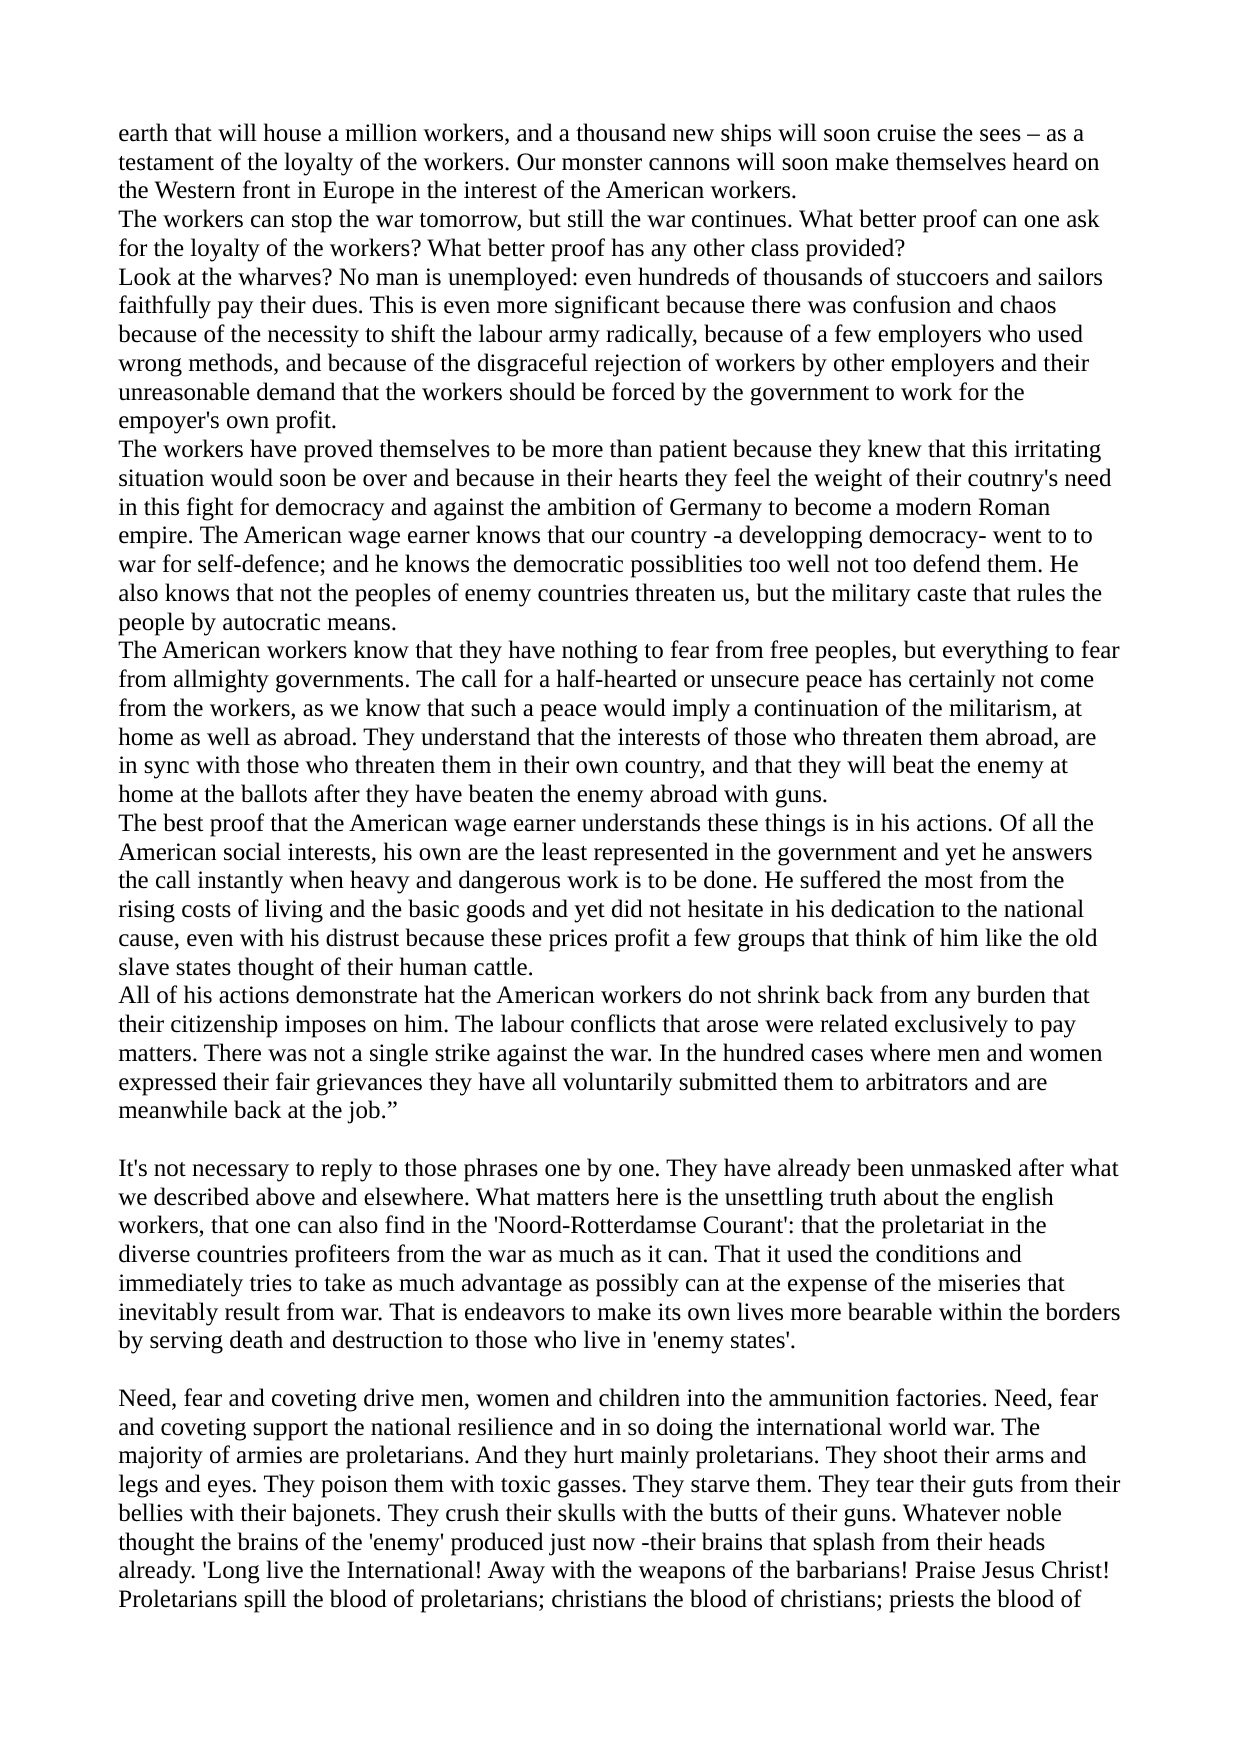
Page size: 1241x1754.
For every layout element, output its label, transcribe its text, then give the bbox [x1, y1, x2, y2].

text The best proof that the American wage earner understands these things is in his actions. Of all the American social interests, his own are the least represented in the government and yet he answers the call instantly when heavy and dangerous work is to be done. He suffered the most from the rising costs of living and the basic goods and yet did not hesitate in his dedication to the national cause, even with his distrust because these prices profit a few groups that think of him like the old slave states thought of their human cattle. [118, 808, 1122, 981]
text The workers have proved themselves to be more than patient because they knew that this irritating situation would soon be over and because in their hearts they feel the weight of their coutnry's need in this fight for democracy and against the ambition of Germany to become a modern Roman empire. The American wage earner knows that our country -a developping democracy- went to to war for self-defence; and he knows the democratic possiblities too well not too defend them. He also knows that not the peoples of enemy countries threaten us, but the military caste that rules the people by autocratic means. [118, 434, 1122, 636]
text Need, fear and coveting drive men, women and children into the ammunition factories. Need, fear and coveting support the national resilience and in so doing the international world war. The majority of armies are proletarians. And they hurt mainly proletarians. They shoot their arms and legs and eyes. They poison them with toxic gasses. They starve them. They tear their guts from their bellies with their bajonets. They crush their skulls with the butts of their guns. Whatever noble thought the brains of the 'enemy' produced just now -their brains that splash from their heads already. 'Long live the International! Away with the weapons of the barbarians! Praise Jesus Christ! Proletarians spill the blood of proletarians; christians the blood of christians; priests the blood of [118, 1383, 1122, 1613]
text Look at the wharves? No man is unemployed: even hundreds of thousands of stuccoers and sailors faithfully pay their dues. This is even more significant because there was confusion and chaos because of the necessity to shift the labour army radically, because of a few employers who used wrong methods, and because of the disgraceful rejection of workers by other employers and their unreasonable demand that the workers should be forced by the government to work for the empoyer's own profit. [118, 262, 1122, 434]
text The American workers know that they have nothing to fear from free peoples, but everything to fear from allmighty governments. The call for a half-hearted or unsecure peace has certainly not come from the workers, as we know that such a peace would imply a continuation of the militarism, at home as well as abroad. They understand that the interests of those who threaten them abroad, are in sync with those who threaten them in their own country, and that they will beat the enemy at home at the ballots after they have beaten the enemy abroad with guns. [118, 636, 1122, 808]
text All of his actions demonstrate hat the American workers do not shrink back from any burden that their citizenship imposes on him. The labour conflicts that arose were related exclusively to pay matters. There was not a single strike against the war. In the hundred cases where men and women expressed their fair grievances they have all voluntarily submitted them to arbitrators and are meanwhile back at the job.” [118, 981, 1122, 1124]
text The workers can stop the war tomorrow, but still the war continues. What better proof can one ask for the loyalty of the workers? What better proof has any other class provided? [118, 204, 1122, 262]
text earth that will house a million workers, and a thousand new ships will soon cruise the sees – as a testament of the loyalty of the workers. Our monster cannons will soon make themselves heard on the Western front in Europe in the interest of the American workers. [118, 118, 1122, 204]
text It's not necessary to reply to those phrases one by one. They have already been unmasked after what we described above and elsewhere. What matters here is the unsettling truth about the english workers, that one can also find in the 'Noord-Rotterdamse Courant': that the proletariat in the diverse countries profiteers from the war as much as it can. That it used the conditions and immediately tries to take as much advantage as possibly can at the expense of the miseries that inevitably result from war. That is endeavors to make its own lives more bearable within the borders by serving death and destruction to those who live in 'enemy states'. [118, 1153, 1122, 1354]
